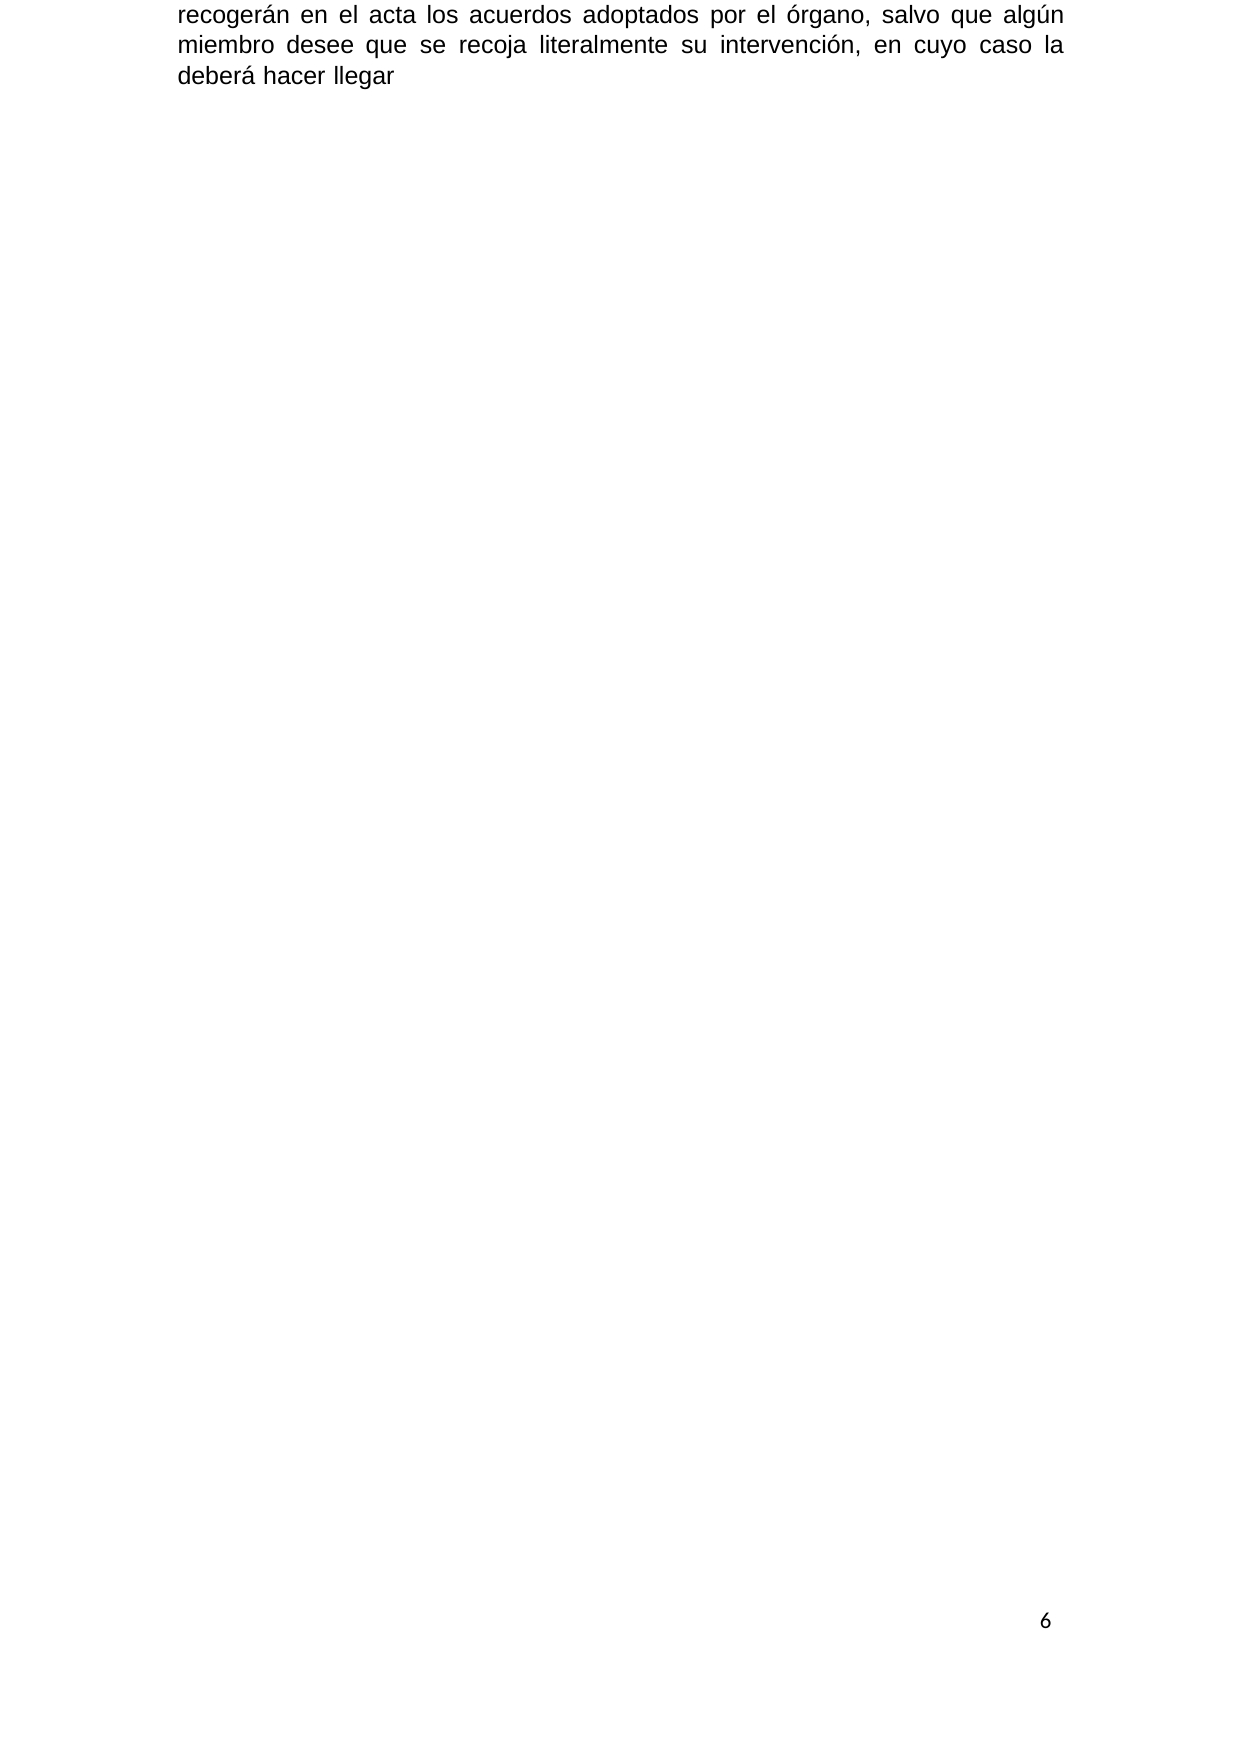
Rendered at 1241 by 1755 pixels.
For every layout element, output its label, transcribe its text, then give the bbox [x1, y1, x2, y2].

text recogerán en el acta los acuerdos adoptados por el órgano, salvo que algún miembro desee que se recoja literalmente su intervención, en cuyo caso la deberá hacer llegar [177, 0, 1064, 89]
